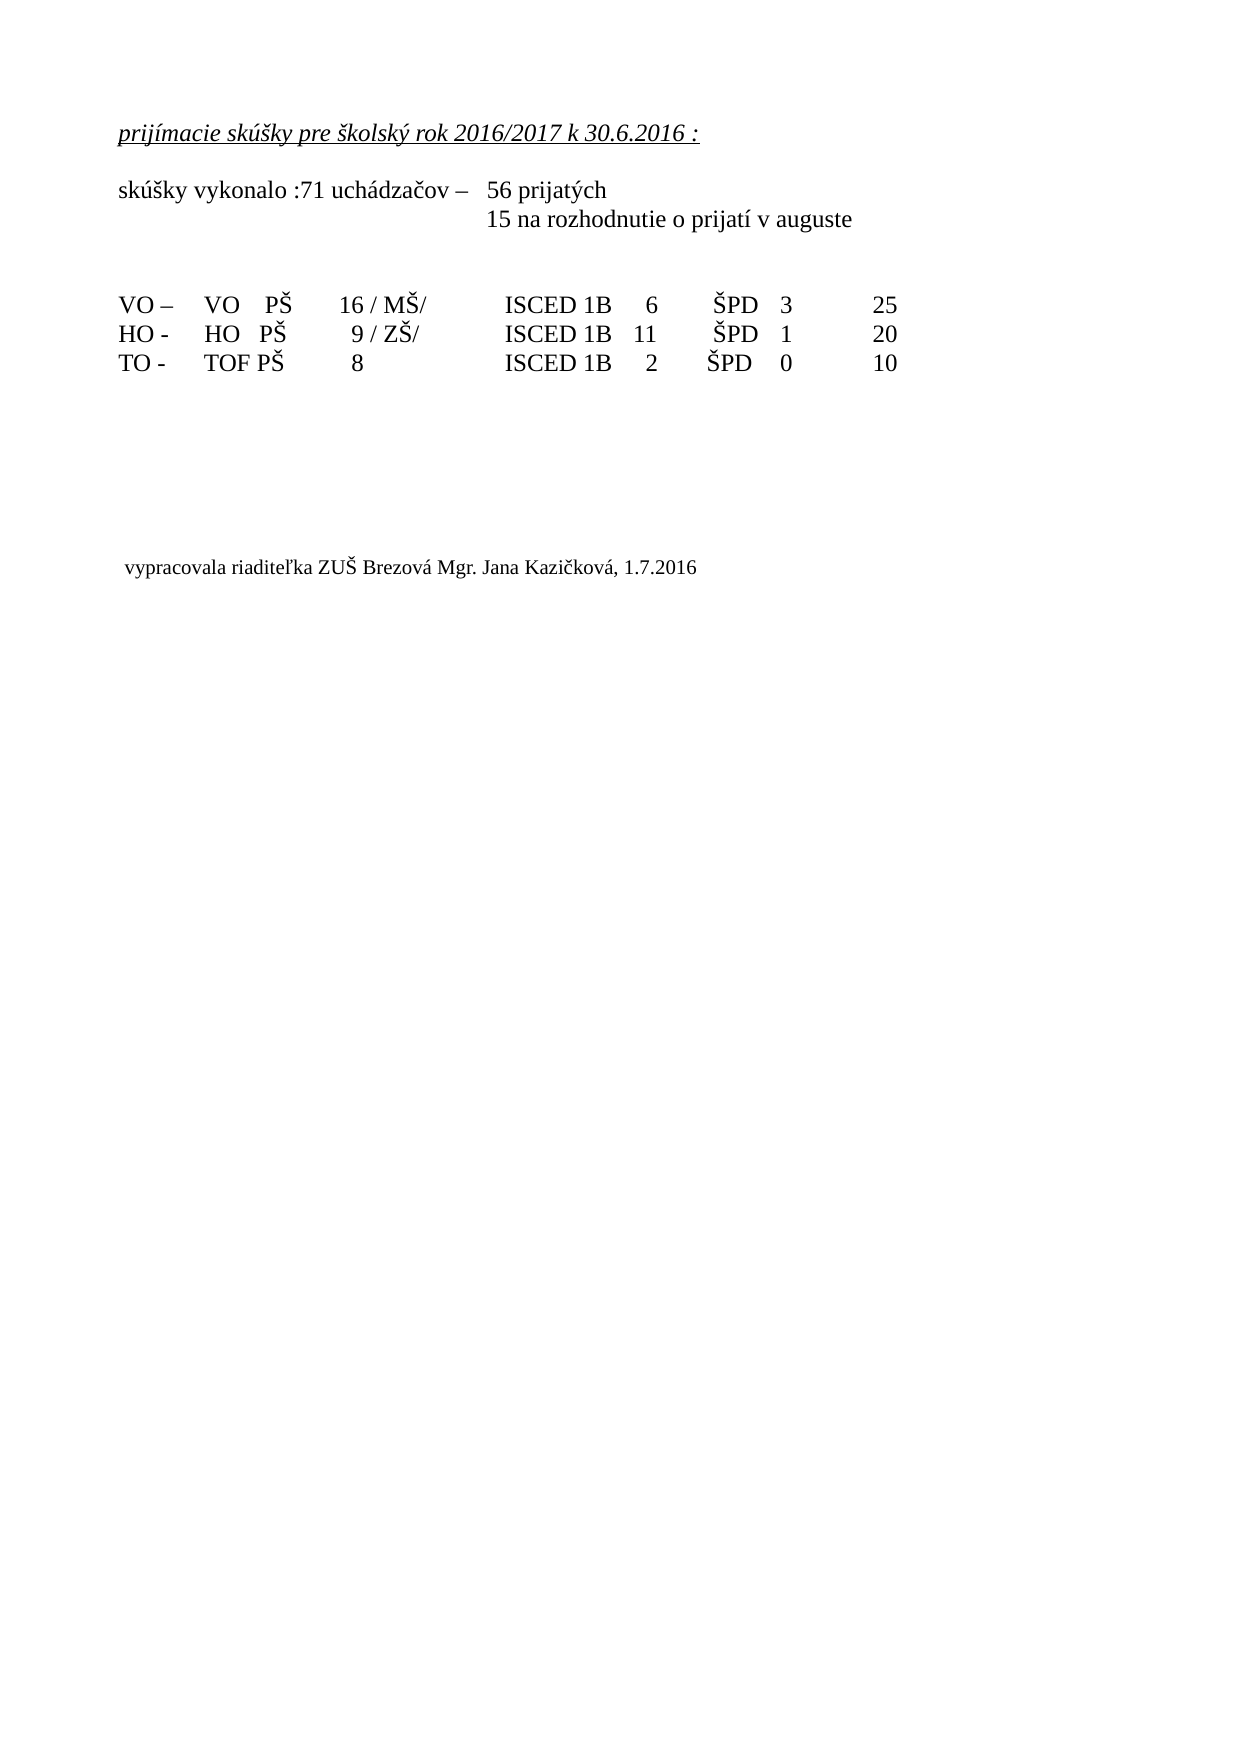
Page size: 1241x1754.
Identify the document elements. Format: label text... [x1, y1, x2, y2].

text 15 na rozhodnutie o prijatí v auguste [118, 204, 1122, 233]
text prijímacie skúšky pre školský rok 2016/2017 k 30.6.2016 : [118, 118, 1122, 147]
text VO – VO PŠ 16 / MŠ/ ISCED 1B 6 ŠPD 3 25 [118, 291, 1122, 319]
text TO - TOF PŠ 8 ISCED 1B 2 ŠPD 0 10 [118, 348, 1122, 377]
text HO - HO PŠ 9 / ZŠ/ ISCED 1B 11 ŠPD 1 20 [118, 319, 1122, 348]
text vypracovala riaditeľka ZUŠ Brezová Mgr. Jana Kazičková, 1.7.2016 [124, 555, 1122, 579]
text skúšky vykonalo :71 uchádzačov – 56 prijatých [118, 176, 1122, 204]
